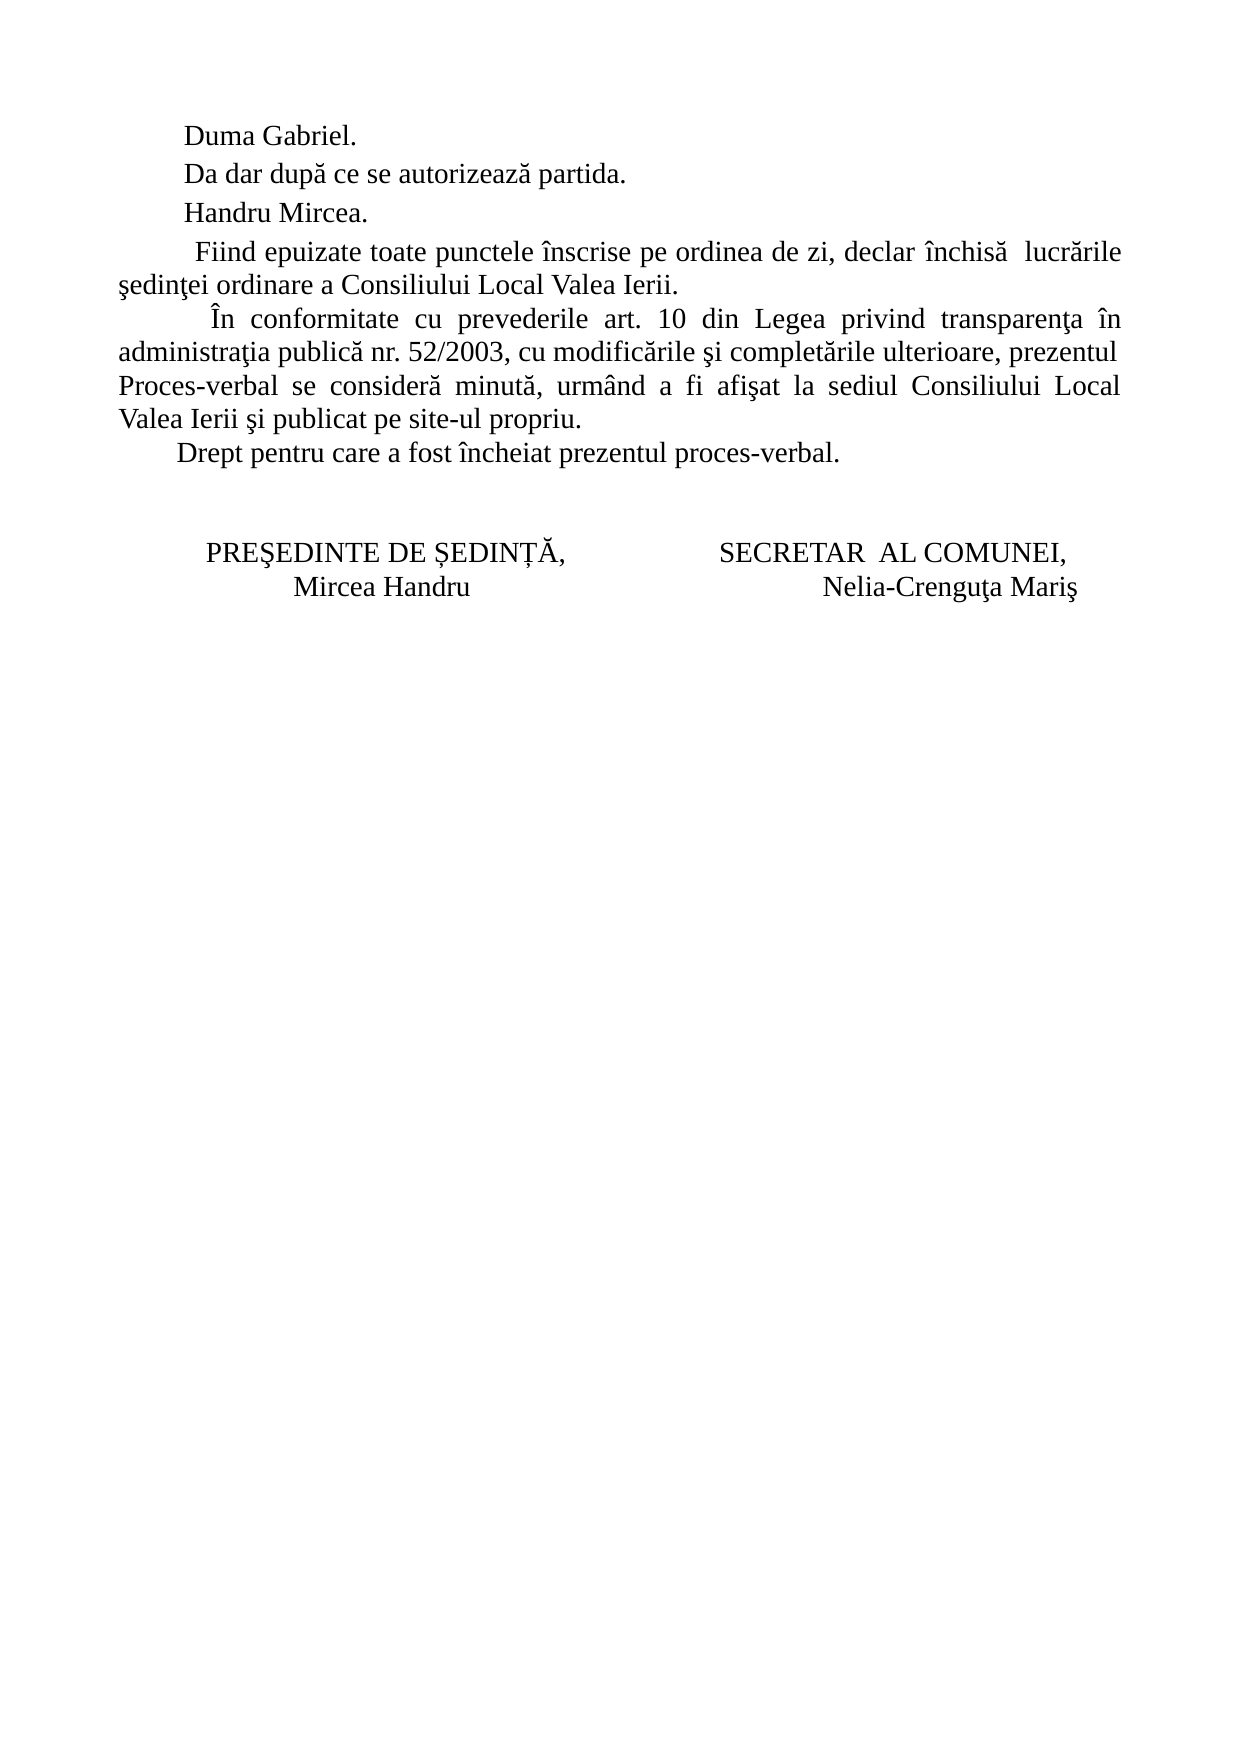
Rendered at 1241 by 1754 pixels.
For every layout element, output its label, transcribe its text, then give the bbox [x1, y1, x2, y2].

text Handru Mircea. [118, 195, 1122, 229]
text Drept pentru care a fost încheiat prezentul proces-verbal. [118, 435, 1122, 468]
text Mircea Handru Nelia-Crenguţa Mariş [162, 569, 1122, 603]
text Da dar după ce se autorizează partida. [118, 157, 1122, 190]
text În conformitate cu prevederile art. 10 din Legea privind transparenţa în administraţia publică nr. 52/2003, cu modificările şi completările ulterioare, prezentul [118, 301, 1122, 368]
text PREŞEDINTE DE ȘEDINȚĂ, SECRETAR AL COMUNEI, [118, 536, 1122, 569]
text Fiind epuizate toate punctele înscrise pe ordinea de zi, declar închisă lucrările şedinţei ordinare a Consiliului Local Valea Ierii. [118, 234, 1122, 301]
text Proces-verbal se consideră minută, urmând a fi afişat la sediul Consiliului Local Valea Ierii şi publicat pe site-ul propriu. [118, 368, 1122, 435]
text Duma Gabriel. [118, 118, 1122, 152]
